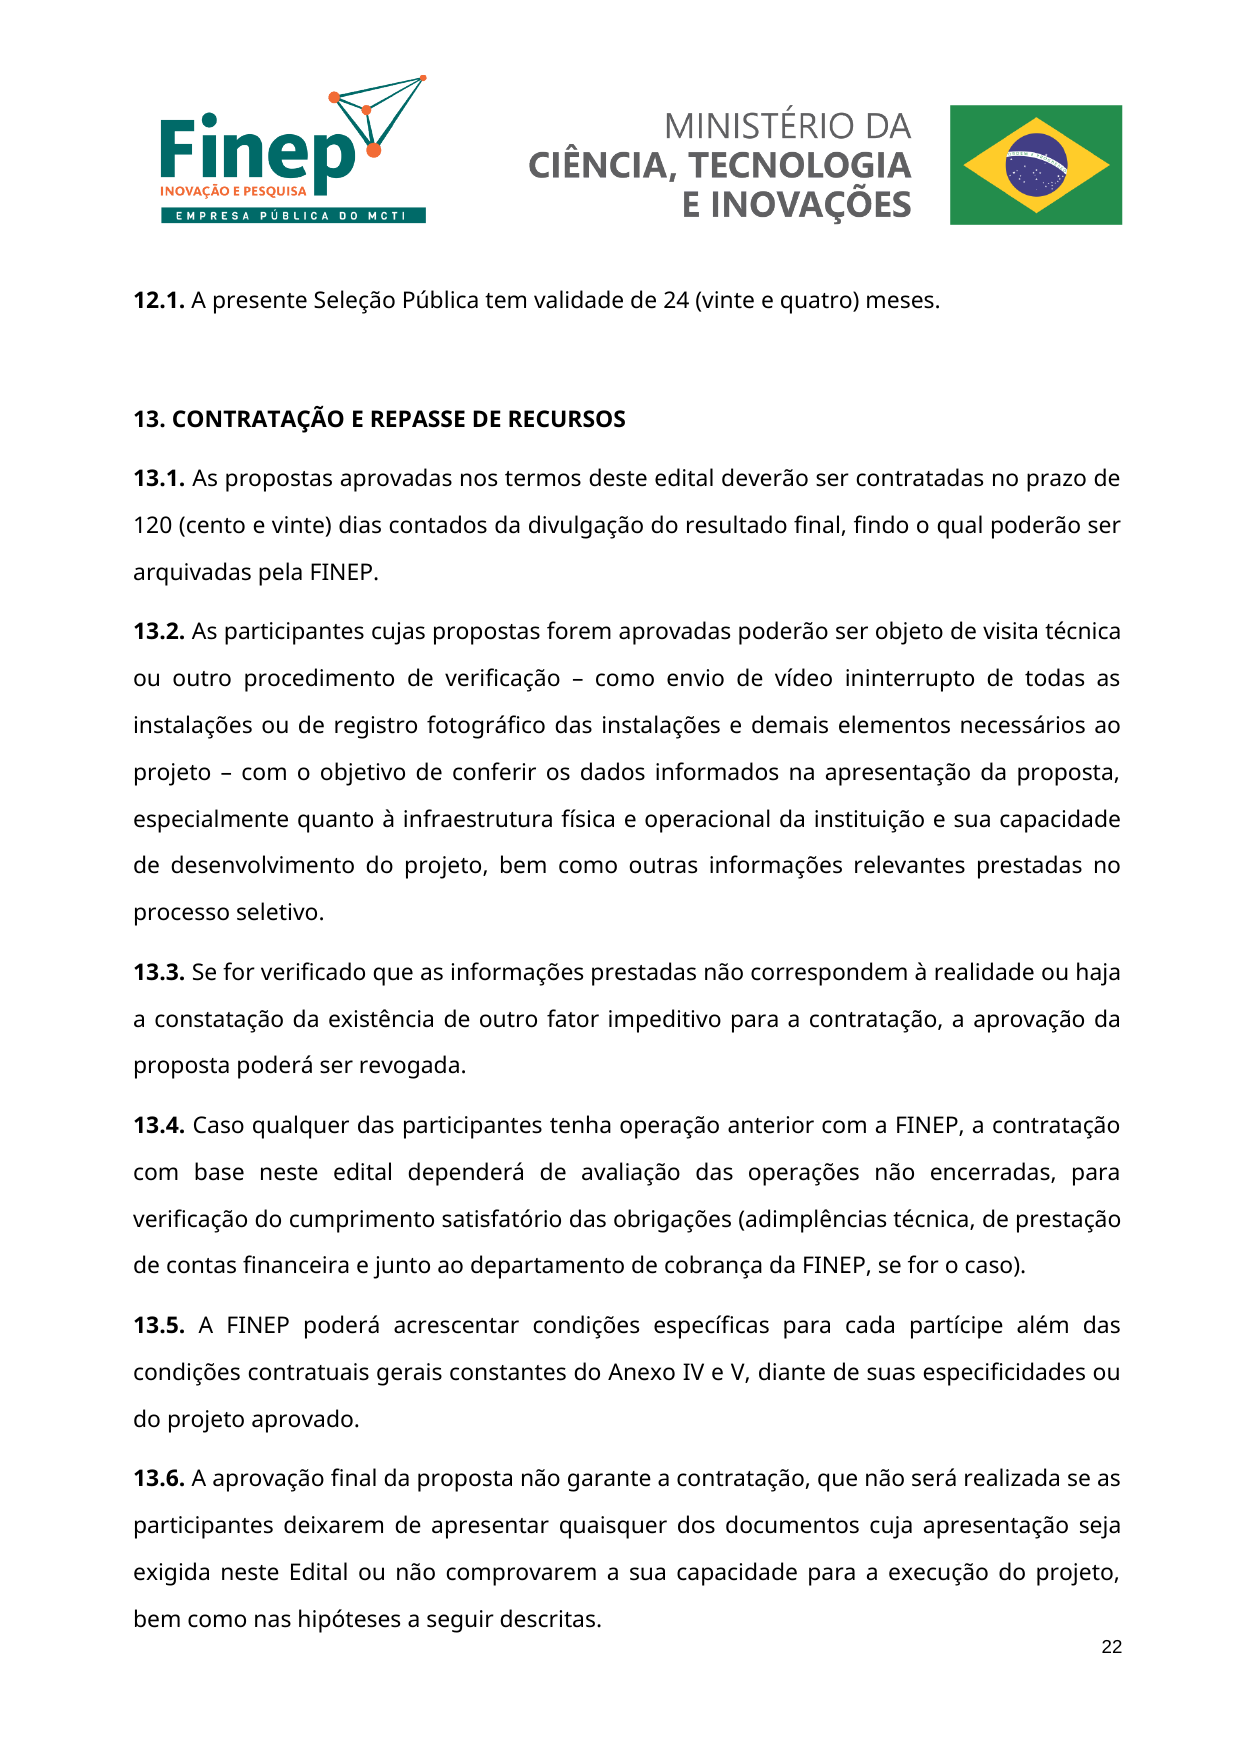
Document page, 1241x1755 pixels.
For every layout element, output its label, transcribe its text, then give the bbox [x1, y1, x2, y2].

text 13.2. As participantes cujas propostas forem aprovadas poderão ser objeto de visita técnica ou outro procedimento de verificação – como envio de vídeo ininterrupto de todas as instalações ou de registro fotográfico das instalações e demais elementos necessários ao projeto – com o objetivo de conferir os dados informados na apresentação da proposta, especialmente quanto à infraestrutura física e operacional da instituição e sua capacidade de desenvolvimento do projeto, bem como outras informações relevantes prestadas no processo seletivo. [133, 615, 1122, 928]
text 13.5. A FINEP poderá acrescentar condições específicas para cada partícipe além das condições contratuais gerais constantes do Anexo IV e V, diante de suas especificidades ou do projeto aprovado. [133, 1309, 1122, 1434]
text 13.3. Se for verificado que as informações prestadas não correspondem à realidade ou haja a constatação da existência de outro fator impeditivo para a contratação, a aprovação da proposta poderá ser revogada. [133, 956, 1122, 1081]
text 13.1. As propostas aprovadas nos termos deste edital deverão ser contratadas no prazo de 120 (cento e vinte) dias contados da divulgação do resultado final, findo o qual poderão ser arquivadas pela FINEP. [133, 462, 1122, 587]
text 13.6. A aprovação final da proposta não garante a contratação, que não será realizada se as participantes deixarem de apresentar quaisquer dos documentos cuja apresentação seja exigida neste Edital ou não comprovarem a sua capacidade para a execução do projeto, bem como nas hipóteses a seguir descritas. [133, 1462, 1122, 1634]
text 13.4. Caso qualquer das participantes tenha operação anterior com a FINEP, a contratação com base neste edital dependerá de avaliação das operações não encerradas, para verificação do cumprimento satisfatório das obrigações (adimplências técnica, de prestação de contas financeira e junto ao departamento de cobrança da FINEP, se for o caso). [133, 1109, 1122, 1281]
text 13. CONTRATAÇÃO E REPASSE DE RECURSOS [133, 403, 1122, 434]
text 12.1. A presente Seleção Pública tem validade de 24 (vinte e quatro) meses. [133, 284, 1122, 315]
